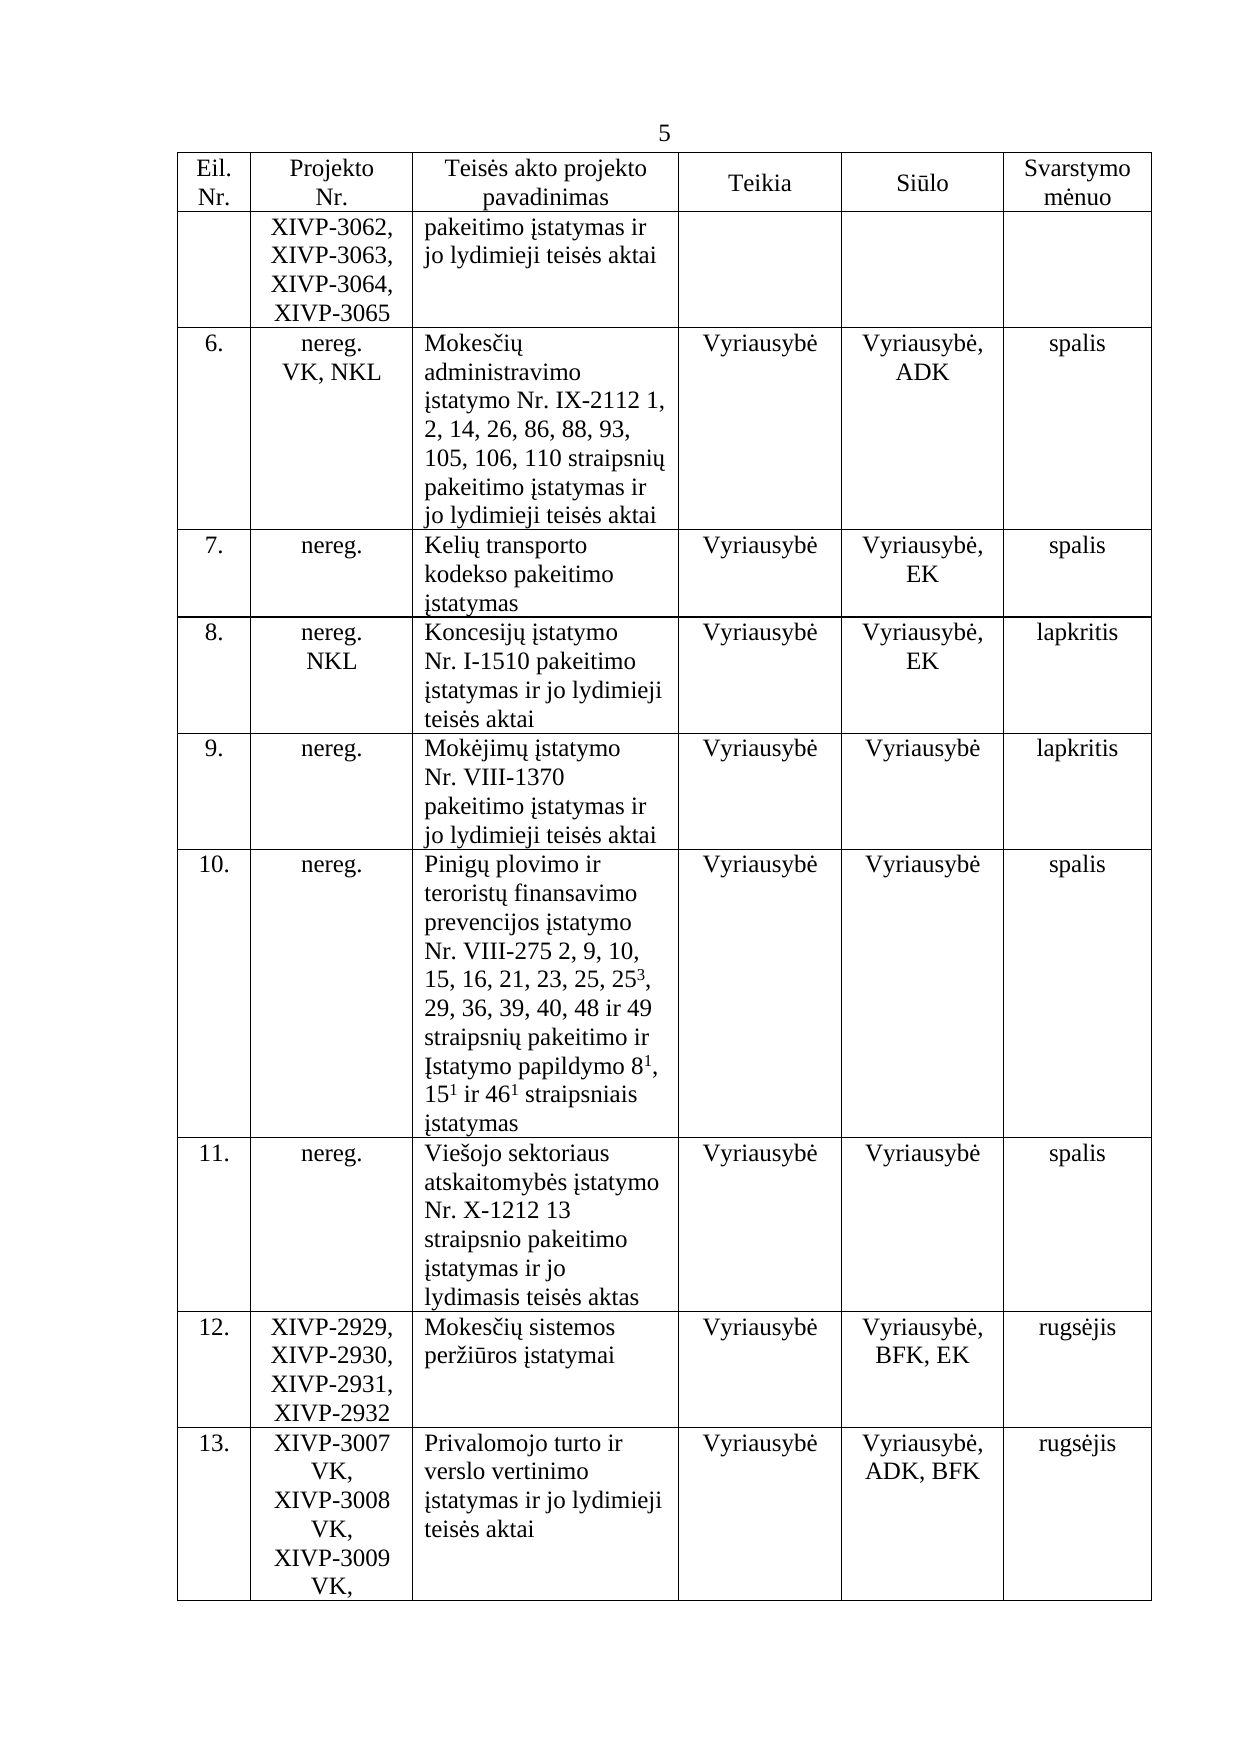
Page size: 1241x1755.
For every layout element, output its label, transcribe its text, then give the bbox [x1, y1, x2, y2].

table_cell spalis [1004, 530, 1151, 616]
table_cell Koncesijų įstatymo Nr. I-1510 pakeitimo įstatymas ir jo lydimieji teisės aktai [413, 618, 678, 732]
table_cell Mokėjimų įstatymo Nr. VIII-1370 pakeitimo įstatymas ir jo lydimieji teisės aktai [413, 734, 678, 848]
table_cell rugsėjis [1004, 1428, 1151, 1600]
table_cell Mokesčių sistemos peržiūros įstatymai [413, 1312, 678, 1427]
table_cell Vyriausybė, BFK, EK [842, 1312, 1003, 1427]
table_cell spalis [1004, 1138, 1151, 1311]
table_cell rugsėjis [1004, 1312, 1151, 1427]
table_cell Vyriausybė [679, 618, 841, 732]
table_cell Vyriausybė, ADK, BFK [842, 1428, 1003, 1600]
table_cell 8. [178, 618, 250, 732]
table_cell Kelių transporto kodekso pakeitimo įstatymas [413, 530, 678, 616]
table_cell Vyriausybė, ADK [842, 328, 1003, 529]
table_cell nereg. [251, 850, 412, 1137]
table_cell Vyriausybė [679, 1312, 841, 1427]
table_cell lapkritis [1004, 734, 1151, 848]
table_cell XIVP-3007 VK, XIVP-3008 VK, XIVP-3009 VK, [251, 1428, 412, 1600]
table_cell XIVP-2929, XIVP-2930, XIVP-2931, XIVP-2932 [251, 1312, 412, 1427]
table_cell Vyriausybė [679, 1428, 841, 1600]
table_cell Vyriausybė [679, 734, 841, 848]
table_cell lapkritis [1004, 618, 1151, 732]
table_cell 7. [178, 530, 250, 616]
table_cell 12. [178, 1312, 250, 1427]
table_header Siūlo [842, 153, 1003, 211]
table_header Teikia [679, 153, 841, 211]
table_header Projekto Nr. [251, 153, 412, 211]
table_cell nereg. NKL [251, 618, 412, 732]
table_cell nereg. [251, 1138, 412, 1311]
table_cell 9. [178, 734, 250, 848]
table_cell XIVP-3062, XIVP-3063, XIVP-3064, XIVP-3065 [251, 212, 412, 327]
table_cell Vyriausybė [679, 1138, 841, 1311]
table_cell Vyriausybė [842, 850, 1003, 1137]
table_cell nereg. [251, 734, 412, 848]
table_cell Vyriausybė [679, 328, 841, 529]
table_cell [842, 212, 1003, 327]
table_cell [1004, 212, 1151, 327]
table_cell spalis [1004, 850, 1151, 1137]
table_cell Pinigų plovimo ir teroristų finansavimo prevencijos įstatymo Nr. VIII-275 2, 9, 10, 15, 16, 21, 23, 25, 253, 29, 36, 39, 40, 48 ir 49 straipsnių pakeitimo ir Įstatymo papildymo 81, 151 ir 461 straipsniais įstatymas [413, 850, 678, 1137]
table_cell Vyriausybė, EK [842, 530, 1003, 616]
table_cell Vyriausybė, EK [842, 618, 1003, 732]
table_cell nereg. VK, NKL [251, 328, 412, 529]
table_cell spalis [1004, 328, 1151, 529]
table_header Svarstymo mėnuo [1004, 153, 1151, 211]
table_cell Vyriausybė [679, 530, 841, 616]
table_cell Mokesčių administravimo įstatymo Nr. IX-2112 1, 2, 14, 26, 86, 88, 93, 105, 106, 110 straipsnių pakeitimo įstatymas ir jo lydimieji teisės aktai [413, 328, 678, 529]
table_cell nereg. [251, 530, 412, 616]
table_header Teisės akto projekto pavadinimas [413, 153, 678, 211]
table_cell 10. [178, 850, 250, 1137]
table_cell Viešojo sektoriaus atskaitomybės įstatymo Nr. X-1212 13 straipsnio pakeitimo įstatymas ir jo lydimasis teisės aktas [413, 1138, 678, 1311]
table_cell Vyriausybė [679, 850, 841, 1137]
table_cell 11. [178, 1138, 250, 1311]
table_cell 13. [178, 1428, 250, 1600]
table_cell [178, 212, 250, 327]
table_header Eil. Nr. [178, 153, 250, 211]
table_cell [679, 212, 841, 327]
table_cell Vyriausybė [842, 734, 1003, 848]
table_cell Privalomojo turto ir verslo vertinimo įstatymas ir jo lydimieji teisės aktai [413, 1428, 678, 1600]
table_cell pakeitimo įstatymas ir jo lydimieji teisės aktai [413, 212, 678, 327]
table_cell 6. [178, 328, 250, 529]
table_cell Vyriausybė [842, 1138, 1003, 1311]
